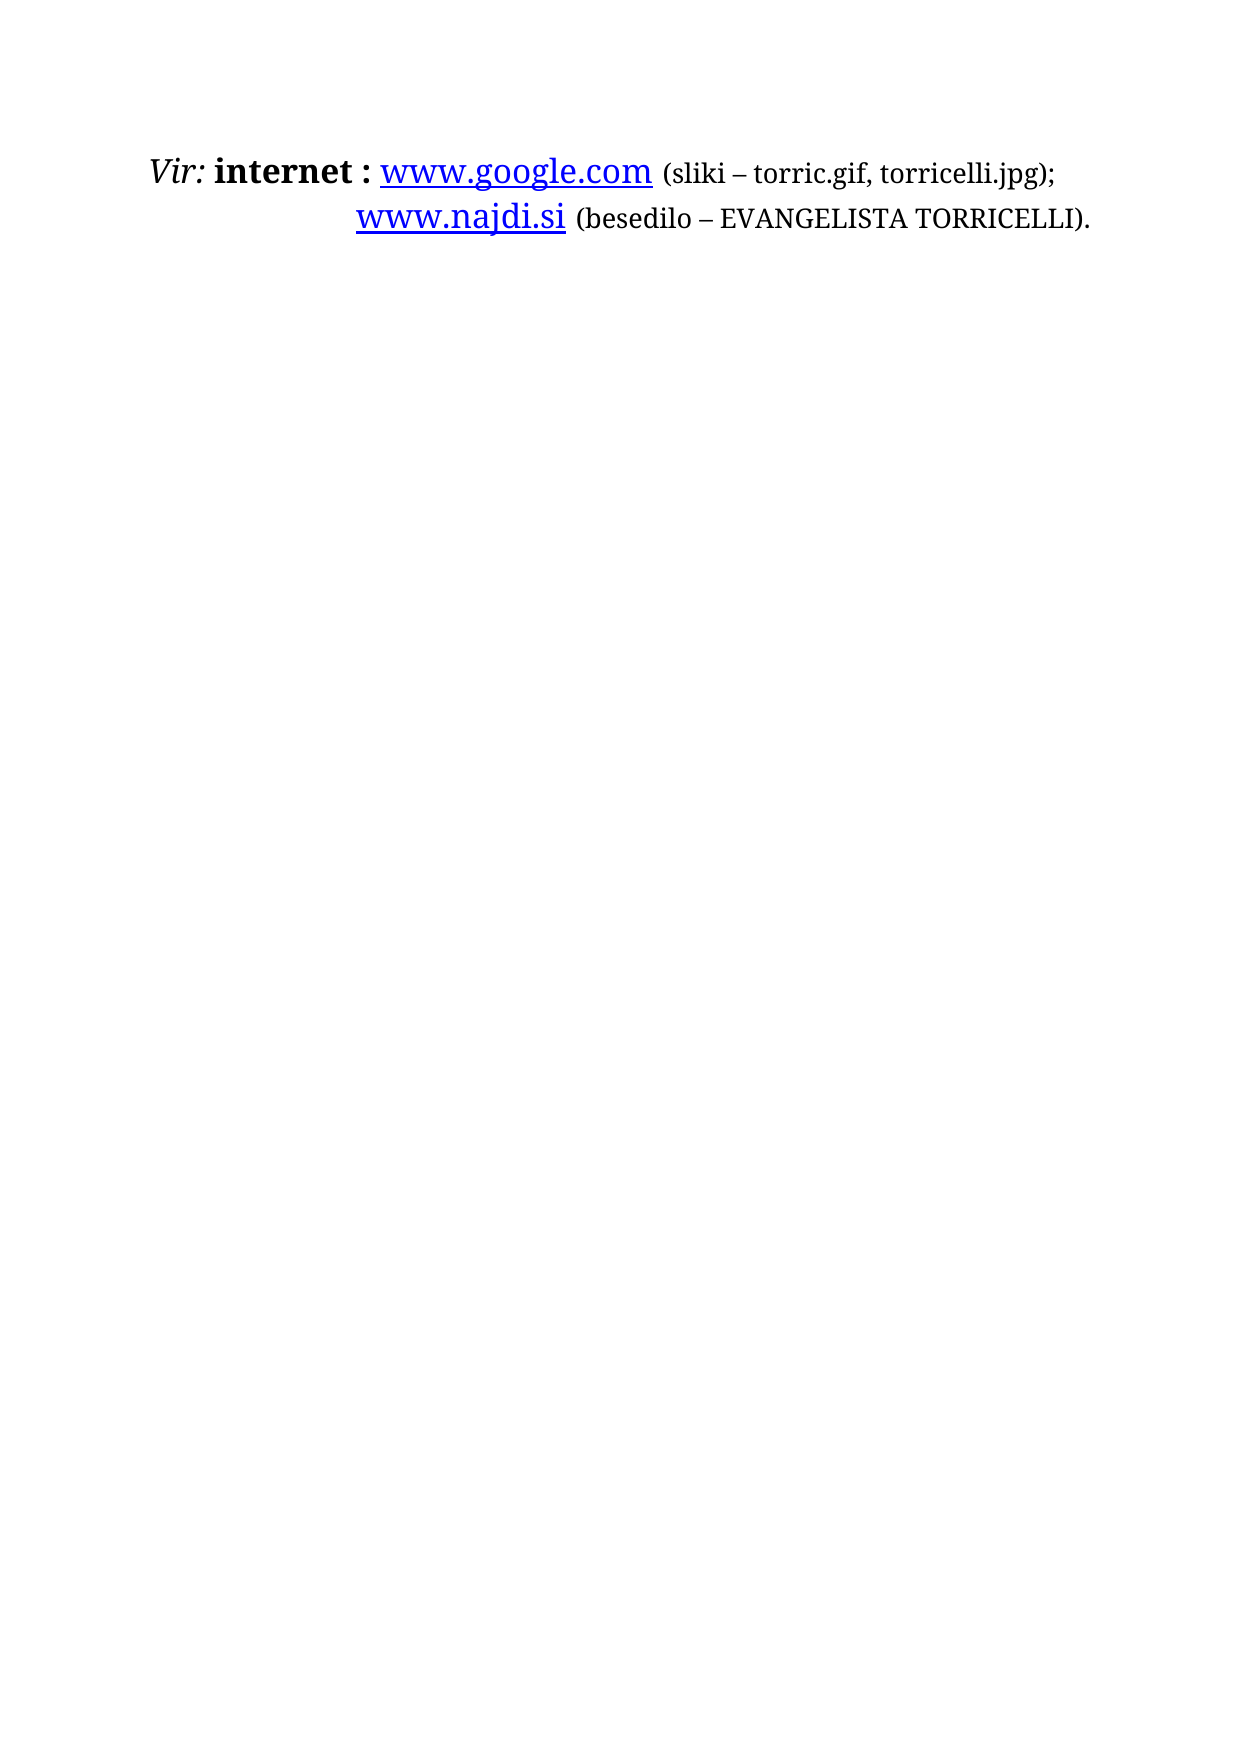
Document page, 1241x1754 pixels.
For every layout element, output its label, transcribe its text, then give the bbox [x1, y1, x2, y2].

text Vir: internet : www.google.com (sliki – torric.gif, torricelli.jpg); [148, 148, 1093, 193]
text www.najdi.si (besedilo – EVANGELISTA TORRICELLI). [148, 193, 1093, 238]
